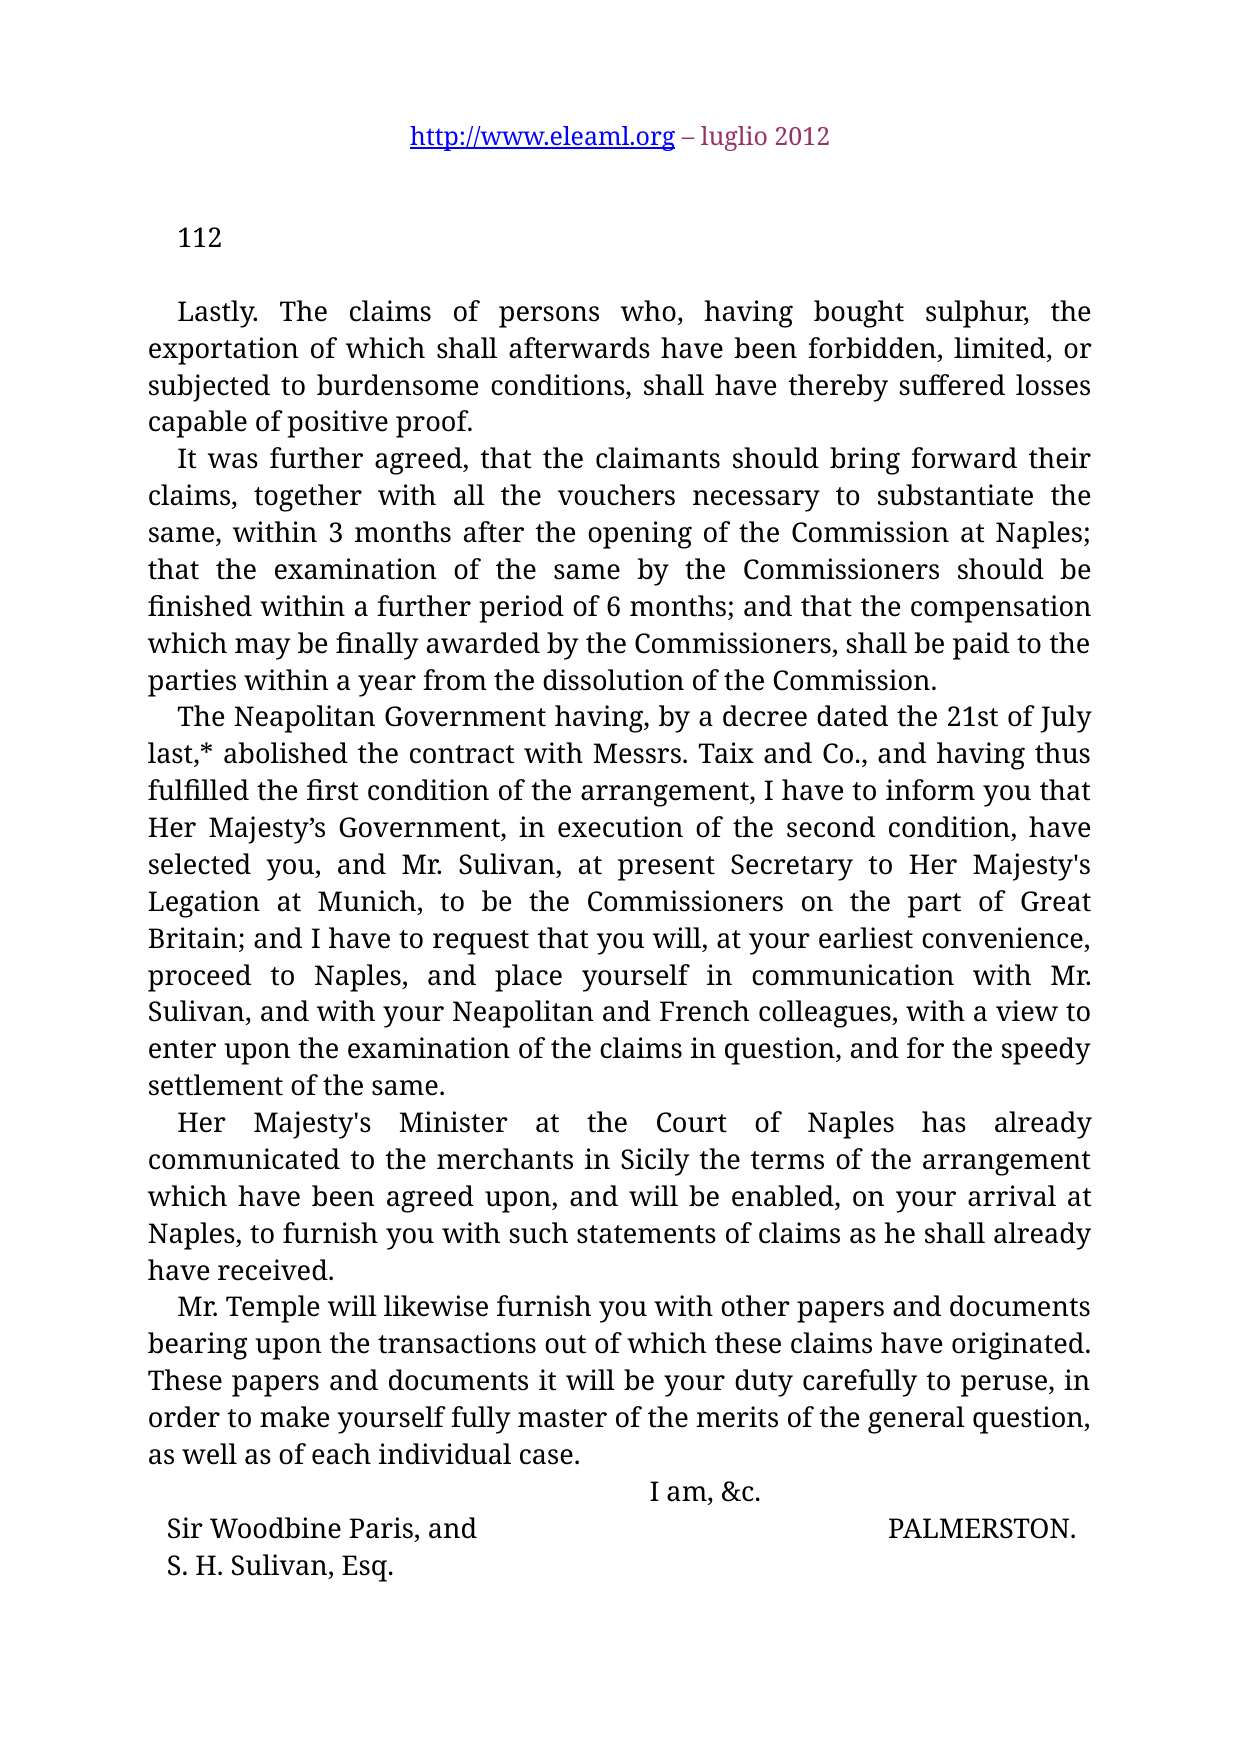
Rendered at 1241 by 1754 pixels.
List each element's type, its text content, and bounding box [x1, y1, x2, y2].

text The Neapolitan Government having, by a decree dated the 21st of July last,* abolished the contract with Messrs. Taix and Co., and having thus fulfilled the first condition of the arrangement, I have to inform you that Her Majesty’s Government, in execution of the second condition, have selected you, and Mr. Sulivan, at present Secretary to Her Majesty's Legation at Munich, to be the Commissioners on the part of Great Britain; and I have to request that you will, at your earliest convenience, proceed to Naples, and place yourself in communication with Mr. Sulivan, and with your Neapolitan and French colleagues, with a view to enter upon the examination of the claims in question, and for the speedy settlement of the same. [148, 698, 1093, 1103]
text It was further agreed, that the claimants should bring forward their claims, together with all the vouchers necessary to substantiate the same, within 3 months after the opening of the Commission at Naples; that the examination of the same by the Commissioners should be finished within a further period of 6 months; and that the compensation which may be finally awarded by the Commissioners, shall be paid to the parties within a year from the dissolution of the Commission. [148, 440, 1093, 698]
text Mr. Temple will likewise furnish you with other papers and documents bearing upon the transactions out of which these claims have originated. These papers and documents it will be your duty carefully to peruse, in order to make yourself fully master of the merits of the general question, as well as of each individual case. [148, 1288, 1093, 1472]
table_header I am, &c. PALMERSTON. [620, 1472, 1076, 1546]
text 112 [148, 218, 1093, 255]
table_cell S. H. Sulivan, Esq. [167, 1546, 620, 1583]
table_cell [620, 1546, 1076, 1583]
text Lastly. The claims of persons who, having bought sulphur, the exportation of which shall afterwards have been forbidden, limited, or subjected to burdensome conditions, shall have thereby suffered losses capable of positive proof. [148, 292, 1093, 440]
text Her Majesty's Minister at the Court of Naples has already communicated to the merchants in Sicily the terms of the arrangement which have been agreed upon, and will be enabled, on your arrival at Naples, to furnish you with such statements of claims as he shall already have received. [148, 1103, 1093, 1288]
table_header Sir Woodbine Paris, and [167, 1472, 620, 1546]
